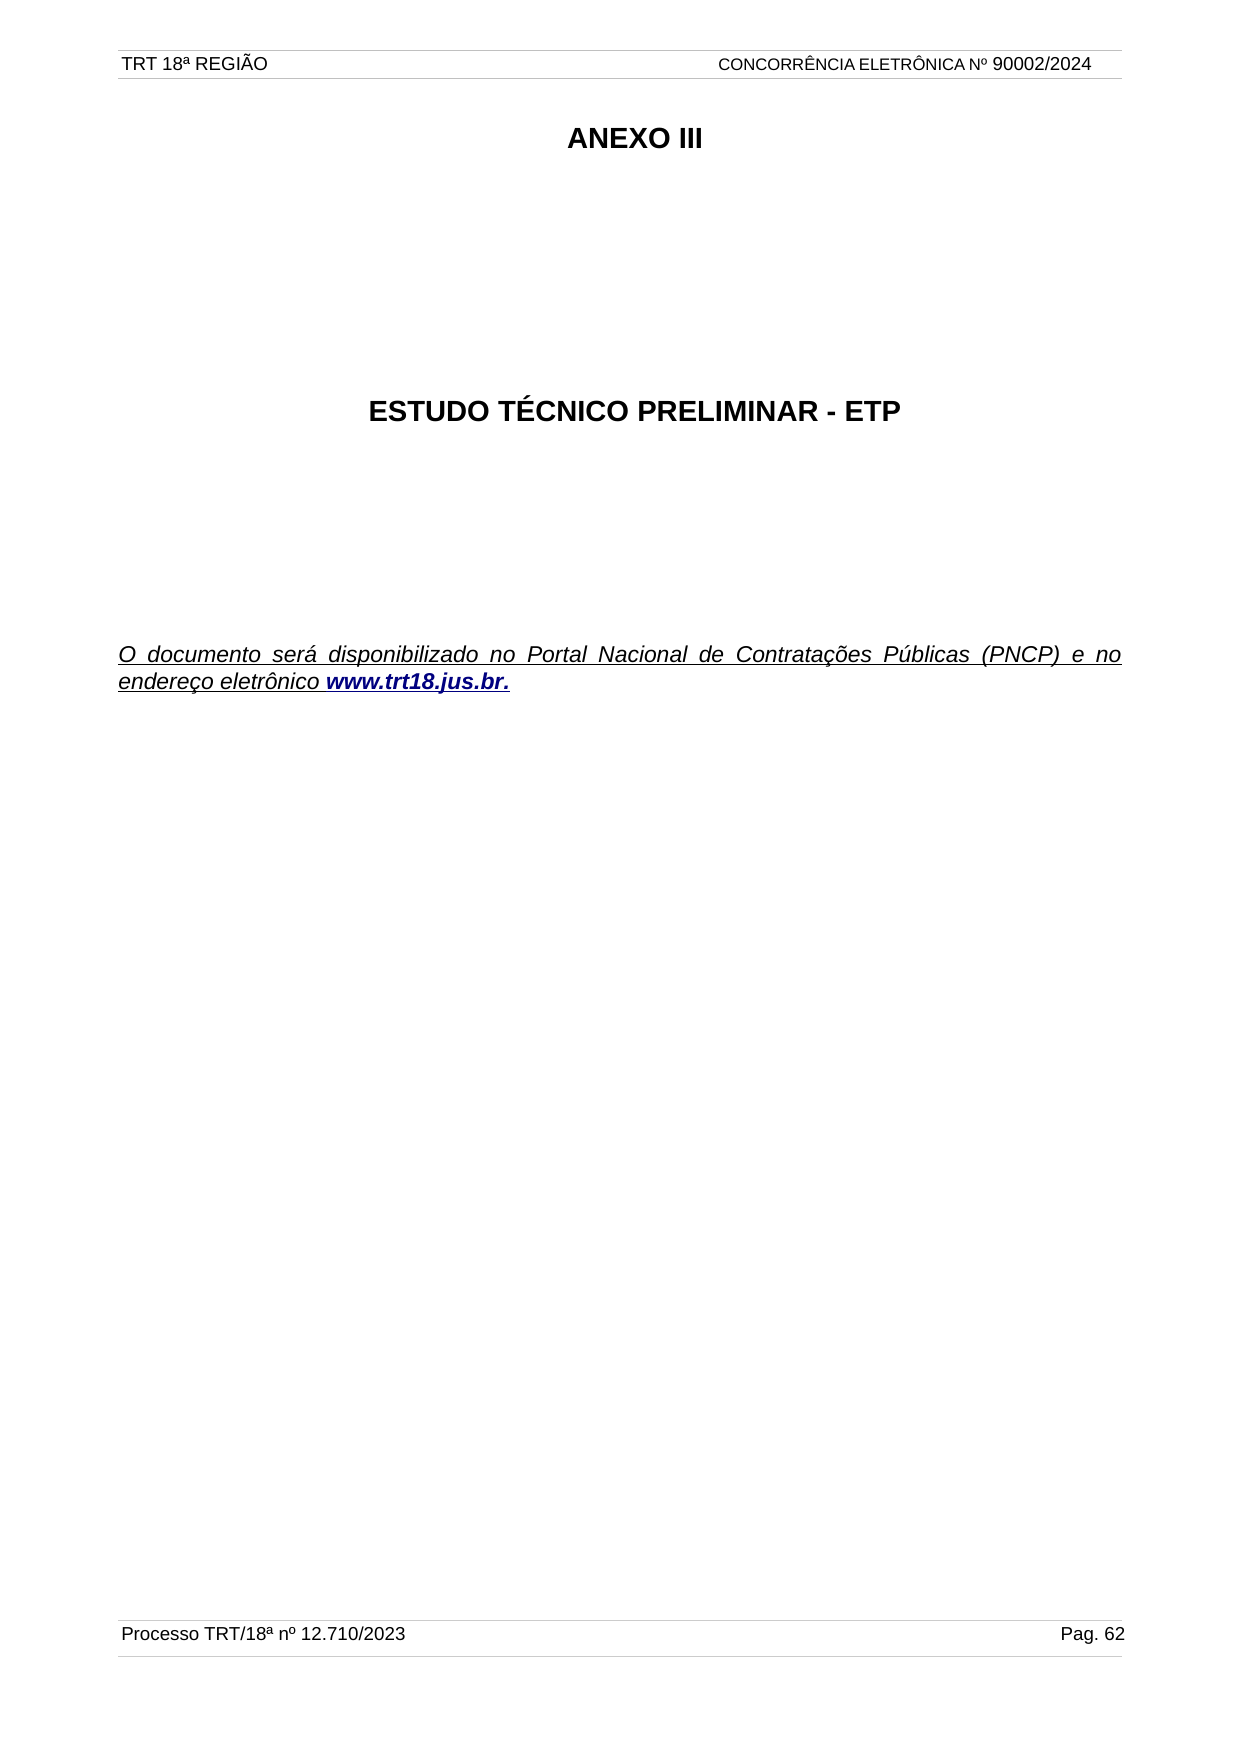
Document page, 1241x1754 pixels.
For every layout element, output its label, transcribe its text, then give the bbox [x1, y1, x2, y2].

text O documento será disponibilizado no Portal Nacional de Contratações Públicas (PNCP) e no [118, 641, 1122, 664]
text ANEXO III [148, 122, 1122, 155]
text endereço eletrônico www.trt18.jus.br. [118, 665, 1122, 694]
text ESTUDO TÉCNICO PRELIMINAR - ETP [148, 394, 1122, 428]
